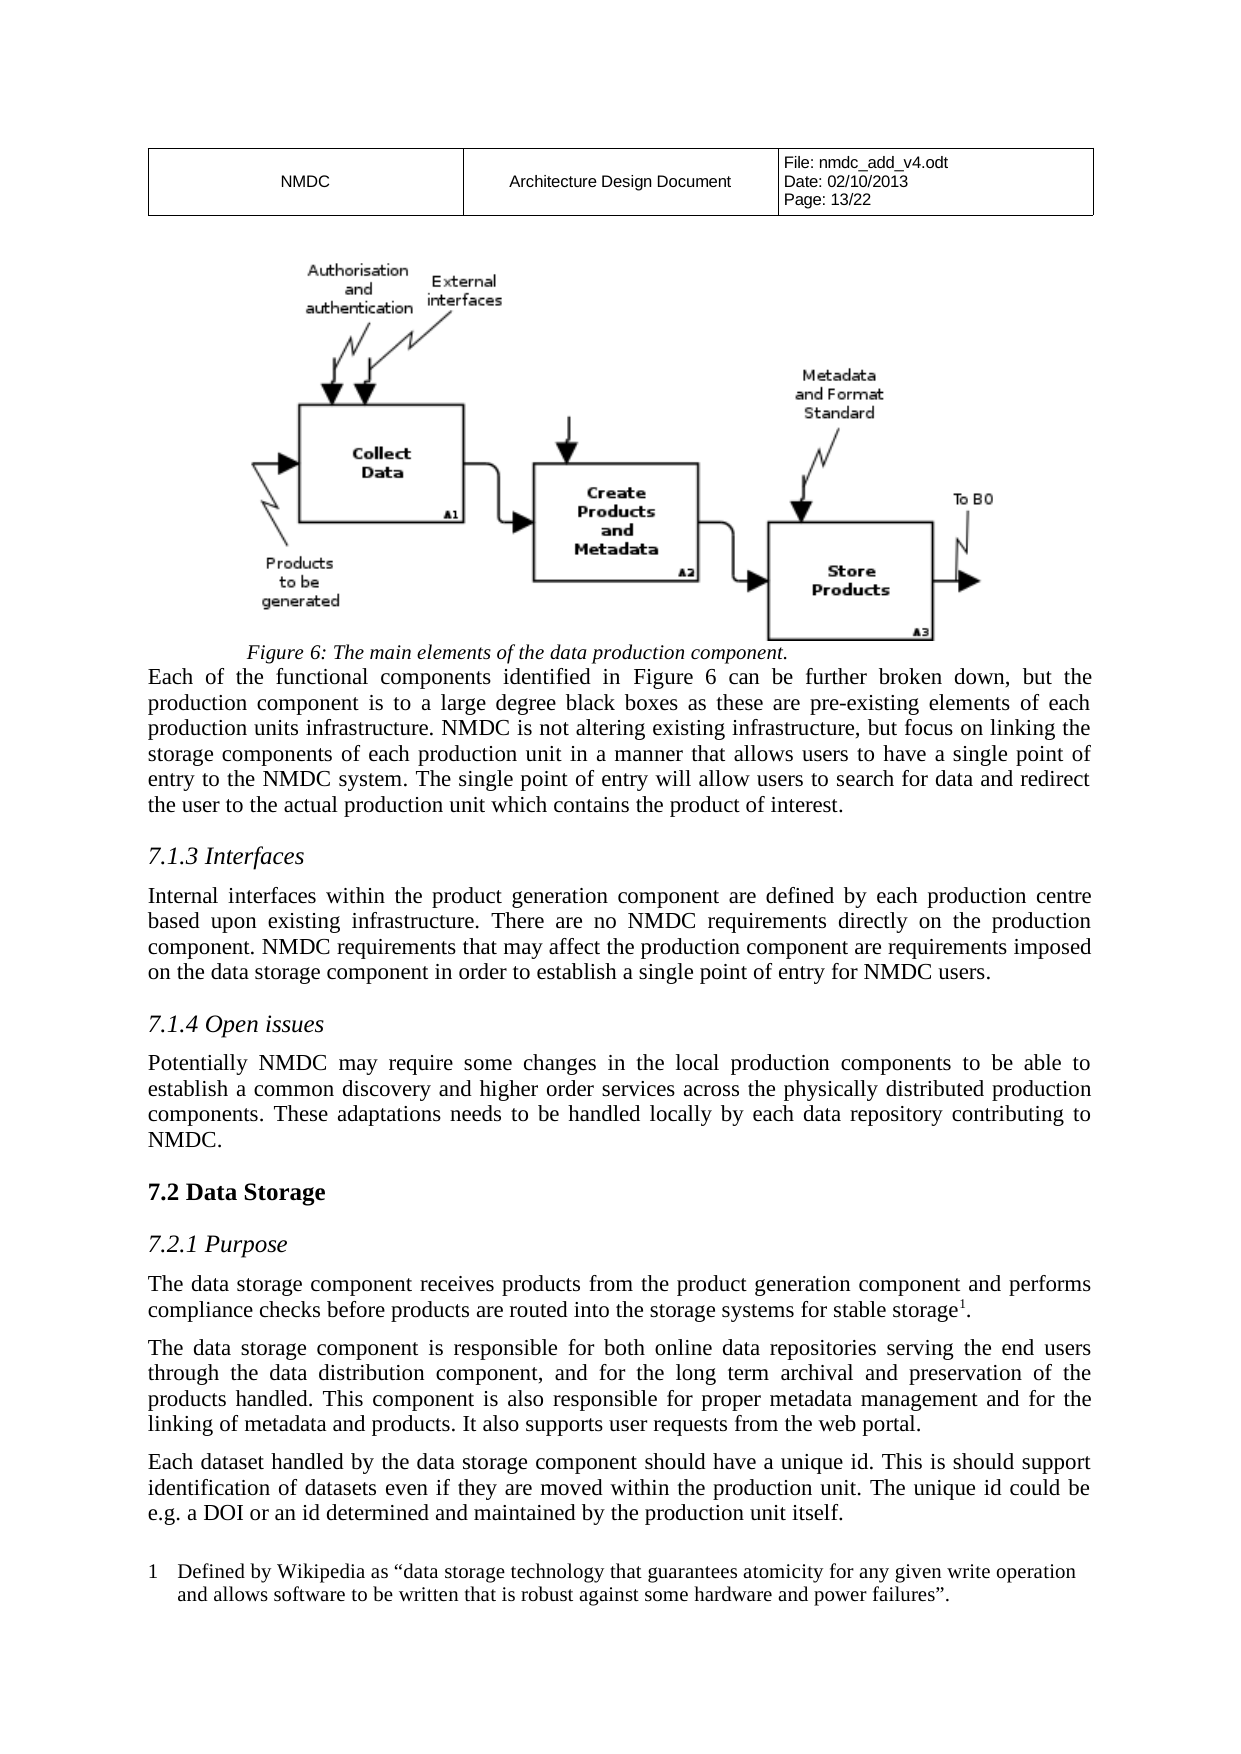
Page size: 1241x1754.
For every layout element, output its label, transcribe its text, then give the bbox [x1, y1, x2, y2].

text The data storage component is responsible for both online data repositories serving the end users through the data distribution component, and for the long term archival and preservation of the products handled. This component is also responsible for proper metadata management and for the linking of metadata and products. It also supports user requests from the web portal. [148, 1334, 1093, 1437]
subtitle Open issues [148, 1010, 1093, 1038]
text Potentially NMDC may require some changes in the local production components to be able to establish a common discovery and higher order services across the physically distributed production components. These adaptations needs to be handled locally by each data repository contributing to NMDC. [148, 1050, 1093, 1152]
picture [247, 262, 993, 641]
text Figure 6: The main elements of the data production component. [247, 641, 993, 664]
text Each dataset handled by the data storage component should have a unique id. This is should support identification of datasets even if they are moved within the production unit. The unique id could be e.g. a DOI or an id determined and maintained by the production unit itself. [148, 1449, 1093, 1526]
subtitle Data Storage [148, 1177, 1093, 1205]
subtitle Interfaces [148, 842, 1093, 870]
text Each of the functional components identified in Figure 6 can be further broken down, but the production component is to a large degree black boxes as these are pre-existing elements of each production units infrastructure. NMDC is not altering existing infrastructure, but focus on linking the storage components of each production unit in a manner that allows users to have a single point of entry to the NMDC system. The single point of entry will allow users to search for data and redirect the user to the actual production unit which contains the product of interest. [148, 263, 1093, 817]
text Defined by Wikipedia as “data storage technology that guarantees atomicity for any given write operation and allows software to be written that is robust against some hardware and power failures”. [148, 1560, 1093, 1606]
text The data storage component receives products from the product generation component and performs compliance checks before products are routed into the storage systems for stable storage. [148, 1271, 1093, 1322]
subtitle Purpose [148, 1230, 1093, 1258]
text Internal interfaces within the product generation component are defined by each production centre based upon existing infrastructure. There are no NMDC requirements directly on the production component. NMDC requirements that may affect the production component are requirements imposed on the data storage component in order to establish a single point of entry for NMDC users. [148, 883, 1093, 985]
